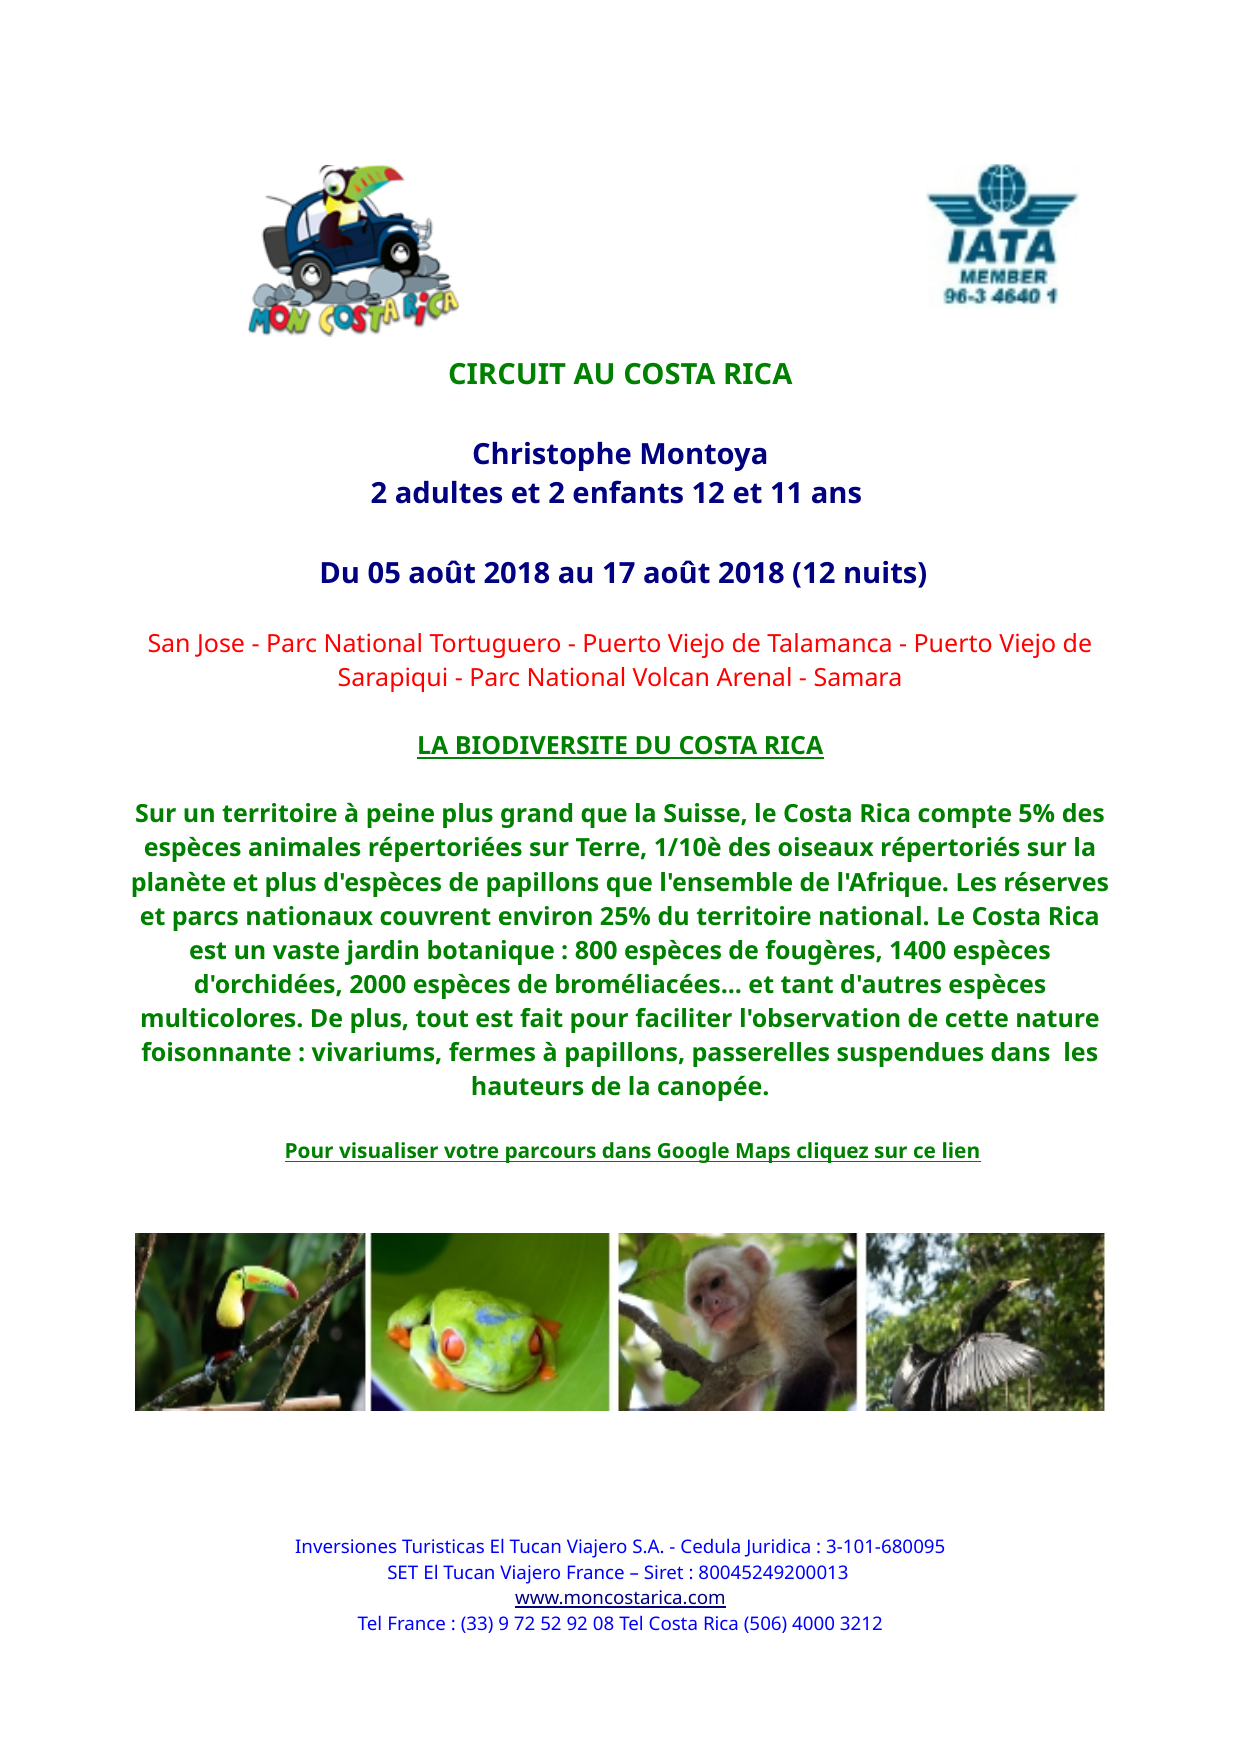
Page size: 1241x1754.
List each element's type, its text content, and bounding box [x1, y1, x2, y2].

text San Jose - Parc National Tortuguero - Puerto Viejo de Talamanca - Puerto Viejo de Sarapiqui - Parc National Volcan Arenal - Samara [118, 626, 1122, 694]
table_header [620, 118, 1122, 353]
picture [135, 1233, 1116, 1411]
text 2 adultes et 2 enfants 12 et 11 ans [118, 473, 1122, 512]
text Christophe Montoya [118, 433, 1122, 473]
text LA BIODIVERSITE DU COSTA RICA [118, 728, 1122, 762]
text Pour visualiser votre parcours dans Google Maps cliquez sur ce lien [118, 1137, 1146, 1165]
text Du 05 août 2018 au 17 août 2018 (12 nuits) [118, 552, 1122, 592]
picture [248, 165, 460, 337]
picture [926, 164, 1080, 309]
text Sur un territoire à peine plus grand que la Suisse, le Costa Rica compte 5% des espèces animales répertoriées sur Terre, 1/10è des oiseaux répertoriés sur la planète et plus d'espèces de papillons que l'ensemble de l'Afrique. Les réserves et parcs nationaux couvrent environ 25% du territoire national. Le Costa Rica est un vaste jardin botanique : 800 espèces de fougères, 1400 espèces d'orchidées, 2000 espèces de broméliacées... et tant d'autres espèces multicolores. De plus, tout est fait pour faciliter l'observation de cette nature foisonnante : vivariums, fermes à papillons, passerelles suspendues dans les hauteurs de la canopée. [118, 796, 1122, 1103]
table_header [118, 118, 620, 353]
text CIRCUIT AU COSTA RICA [118, 353, 1122, 393]
